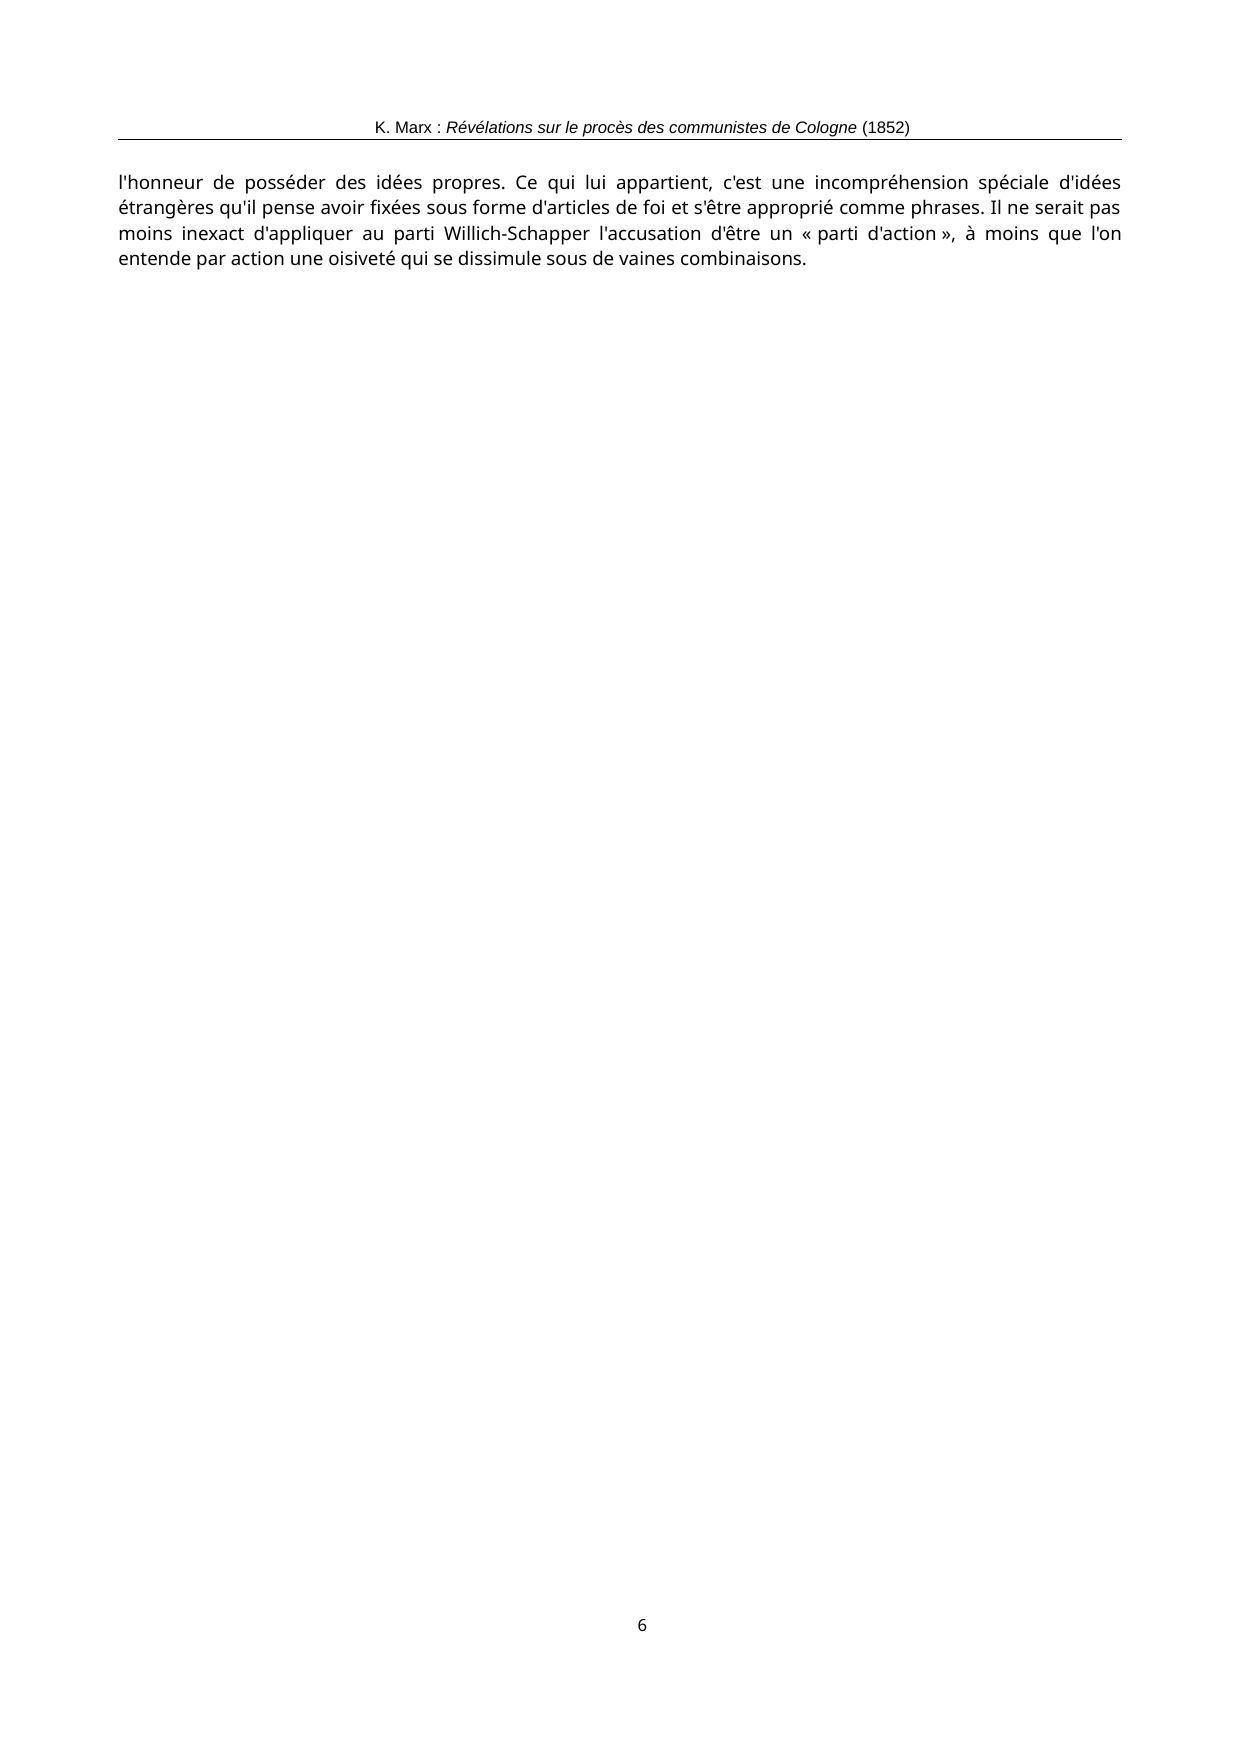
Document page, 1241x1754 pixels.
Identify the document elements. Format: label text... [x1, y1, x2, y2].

text l'honneur de posséder des idées propres. Ce qui lui appartient, c'est une incompréhension spéciale d'idées étrangères qu'il pense avoir fixées sous forme d'articles de foi et s'être approprié comme phrases. Il ne serait pas moins inexact d'appliquer au parti Willich-Schapper l'accusation d'être un « parti d'action », à moins que l'on entende par action une oisiveté qui se dissimule sous de vaines combinaisons. [118, 169, 1122, 271]
